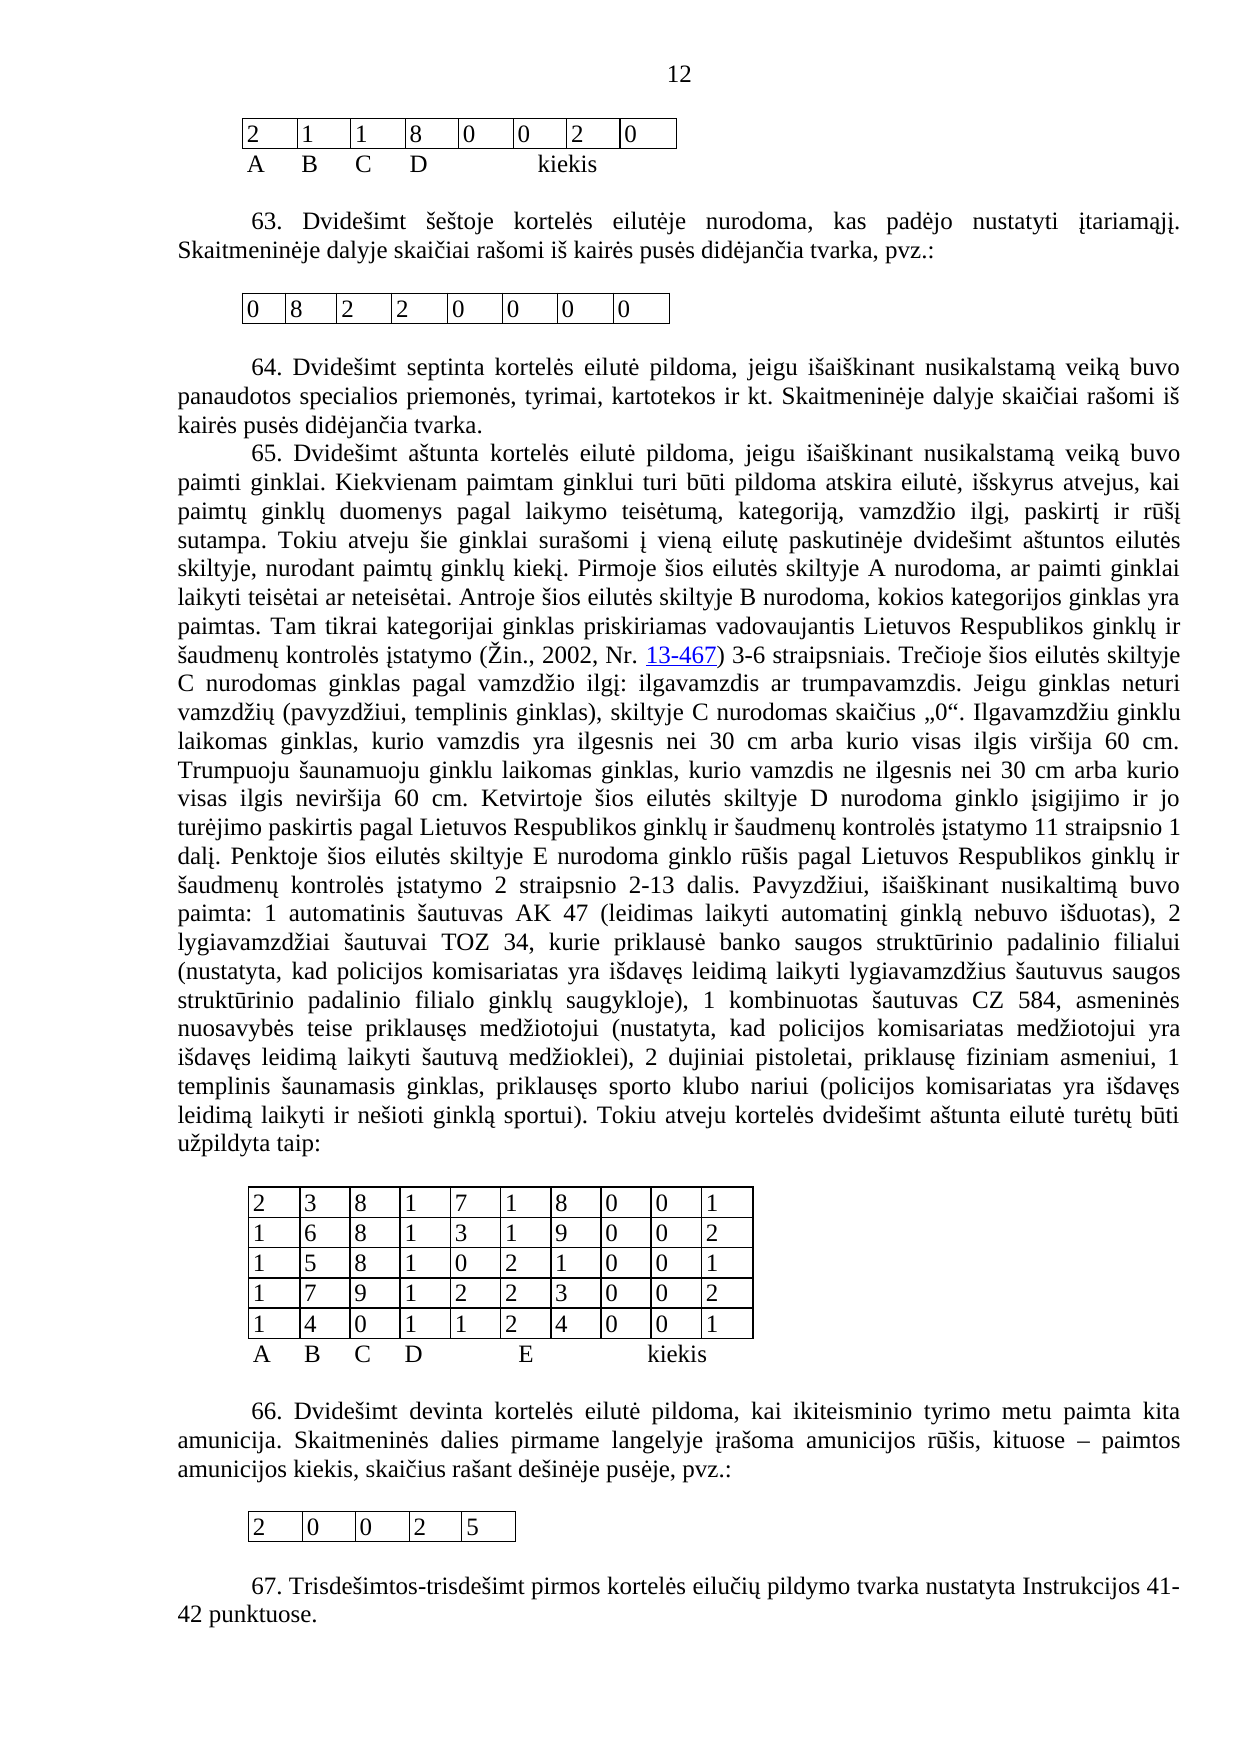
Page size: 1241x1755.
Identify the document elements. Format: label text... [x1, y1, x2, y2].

table_cell 0 [697, 1309, 701, 1338]
table_cell 2 [702, 1218, 706, 1247]
table_cell A [249, 1339, 253, 1367]
table_cell D [454, 149, 458, 178]
table_header 0 [303, 1512, 307, 1541]
table_header 0 [459, 119, 463, 148]
table_cell 1 [249, 1248, 253, 1277]
table_header 2 [293, 119, 297, 148]
table_cell 1 [249, 1309, 253, 1338]
table_header 2 [249, 1512, 253, 1541]
table_cell 1 [249, 1279, 253, 1307]
table_header 0 [509, 119, 513, 148]
table_cell D [405, 149, 409, 178]
table_cell 0 [496, 1248, 500, 1277]
table_cell C [351, 149, 355, 178]
table_cell C [350, 1339, 354, 1367]
text 65. Dvidešimt aštunta kortelės eilutė pildoma, jeigu išaiškinant nusikalstamą veiką buvo paimti ginklai. Kiekvienam paimtam ginklui turi būti pildoma atskira eilutė, išskyrus atvejus, kai paimtų ginklų duomenys pagal laikymo teisėtumą, kategoriją, vamzdžio ilgį, paskirtį ir rūšį sutampa. Tokiu atveju šie ginklai surašomi į vieną eilutę paskutinėje dvidešimt aštuntos eilutės skiltyje, nurodant paimtų ginklų kiekį. Pirmoje šios eilutės skiltyje A nurodoma, ar paimti ginklai laikyti teisėtai ar neteisėtai. Antroje šios eilutės skiltyje B nurodoma, kokios kategorijos ginklas yra paimtas. Tam tikrai kategorijai ginklas priskiriamas vadovaujantis Lietuvos Respublikos ginklų ir šaudmenų kontrolės įstatymo (Žin., 2002, Nr. 13-467) 3-6 straipsniais. Trečioje šios eilutės skiltyje C nurodomas ginklas pagal vamzdžio ilgį: ilgavamzdis ar trumpavamzdis. Jeigu ginklas neturi vamzdžių (pavyzdžiui, templinis ginklas), skiltyje C nurodomas skaičius „0“. Ilgavamzdžiu ginklu laikomas ginklas, kurio vamzdis yra ilgesnis nei 30 cm arba kurio visas ilgis viršija 60 cm. Trumpuoju šaunamuoju ginklu laikomas ginklas, kurio vamzdis ne ilgesnis nei 30 cm arba kurio visas ilgis neviršija 60 cm. Ketvirtoje šios eilutės skiltyje D nurodoma ginklo įsigijimo ir jo turėjimo paskirtis pagal Lietuvos Respublikos ginklų ir šaudmenų kontrolės įstatymo 11 straipsnio 1 dalį. Penktoje šios eilutės skiltyje E nurodoma ginklo rūšis pagal Lietuvos Respublikos ginklų ir šaudmenų kontrolės įstatymo 2 straipsnio 2-13 dalis. Pavyzdžiui, išaiškinant nusikaltimą buvo paimta: 1 automatinis šautuvas AK 47 (leidimas laikyti automatinį ginklą nebuvo išduotas), 2 lygiavamzdžiai šautuvai TOZ 34, kurie priklausė banko saugos struktūrinio padalinio filialui (nustatyta, kad policijos komisariatas yra išdavęs leidimą laikyti lygiavamzdžius šautuvus saugos struktūrinio padalinio filialo ginklų saugykloje), 1 kombinuotas šautuvas CZ 584, asmeninės nuosavybės teise priklausęs medžiotojui (nustatyta, kad policijos komisariatas medžiotojui yra išdavęs leidimą laikyti šautuvą medžioklei), 2 dujiniai pistoletai, priklausę fiziniam asmeniui, 1 templinis šaunamasis ginklas, priklausęs sporto klubo nariui (policijos komisariatas yra išdavęs leidimą laikyti ir nešioti ginklą sportui). Tokiu atveju kortelės dvidešimt aštunta eilutė turėtų būti užpildyta taip: [177, 438, 1181, 1157]
table_cell B [297, 149, 301, 178]
table_cell A [243, 149, 247, 178]
table_cell B [346, 1339, 350, 1367]
table_cell D [400, 1339, 404, 1367]
table_cell C [401, 149, 405, 178]
table_cell 1 [446, 1218, 450, 1247]
table_cell C [396, 1339, 400, 1367]
table_header 0 [351, 1512, 355, 1541]
table_header 0 [553, 294, 557, 322]
table_header 0 [562, 119, 566, 148]
table_header 2 [337, 294, 341, 322]
table_cell 1 [702, 1248, 706, 1277]
table_header 0 [672, 119, 676, 148]
table_cell 1 [501, 1218, 505, 1247]
table_cell E [450, 1339, 454, 1367]
table_cell 3 [496, 1218, 500, 1247]
table_cell 1 [702, 1309, 706, 1338]
table_header 2 [392, 294, 396, 322]
table_header 1 [351, 119, 355, 148]
table_header 2 [443, 294, 447, 322]
table_header 1 [346, 119, 350, 148]
table_header 0 [503, 294, 507, 322]
table_header 8 [454, 119, 458, 148]
table_header 2 [567, 119, 571, 148]
table_header 2 [387, 294, 391, 322]
table_header 2 [243, 119, 247, 148]
table_header 0 [697, 1188, 701, 1216]
table_cell 1 [496, 1309, 500, 1338]
table_cell 2 [501, 1279, 505, 1307]
table_cell 2 [501, 1309, 505, 1338]
table_header 1 [501, 1188, 505, 1216]
table_header 2 [249, 1188, 253, 1216]
table_cell 1 [446, 1309, 450, 1338]
text 66. Dvidešimt devinta kortelės eilutė pildoma, kai ikiteisminio tyrimo metu paimta kita amunicija. Skaitmeninės dalies pirmame langelyje įrašoma amunicijos rūšis, kituose – paimtos amunicijos kiekis, skaičius rašant dešinėje pusėje, pvz.: [177, 1396, 1181, 1482]
table_cell 2 [496, 1279, 500, 1307]
text 64. Dvidešimt septinta kortelės eilutė pildoma, jeigu išaiškinant nusikalstamą veiką buvo panaudotos specialios priemonės, tyrimai, kartotekos ir kt. Skaitmeninėje dalyje skaičiai rašomi iš kairės pusės didėjančia tvarka. [177, 352, 1181, 438]
table_cell D [446, 1339, 450, 1367]
table_header 0 [665, 294, 669, 322]
table_cell 1 [249, 1218, 253, 1247]
table_cell 1 [446, 1279, 450, 1307]
table_header 0 [448, 294, 452, 322]
text 63. Dvidešimt šeštoje kortelės eilutėje nurodoma, kas padėjo nustatyti įtariamąjį. Skaitmeninėje dalyje skaičiai rašomi iš kairės pusės didėjančia tvarka, pvz.: [177, 206, 1181, 264]
table_header 7 [496, 1188, 500, 1216]
table_header 1 [702, 1188, 706, 1216]
table_cell E [597, 1339, 601, 1367]
table_cell 0 [697, 1248, 701, 1277]
table_header 1 [446, 1188, 450, 1216]
table_cell 0 [697, 1279, 701, 1307]
table_header 2 [298, 1512, 302, 1541]
table_cell B [300, 1339, 304, 1367]
table_cell A [293, 149, 297, 178]
table_header 0 [243, 294, 247, 322]
table_header 0 [498, 294, 502, 322]
table_header 5 [462, 1512, 466, 1541]
table_header 8 [286, 294, 290, 322]
table_cell A [296, 1339, 300, 1367]
table_cell 2 [702, 1279, 706, 1307]
table_cell 2 [501, 1248, 505, 1277]
text 67. Trisdešimtos-trisdešimt pirmos kortelės eilučių pildymo tvarka nustatyta Instrukcijos 41-42 punktuose. [177, 1571, 1181, 1628]
table_cell 0 [697, 1218, 701, 1247]
table_cell 1 [446, 1248, 450, 1277]
table_cell B [346, 149, 351, 178]
table_header 0 [405, 1512, 409, 1541]
table_header 0 [609, 294, 613, 322]
table_header 1 [401, 119, 405, 148]
